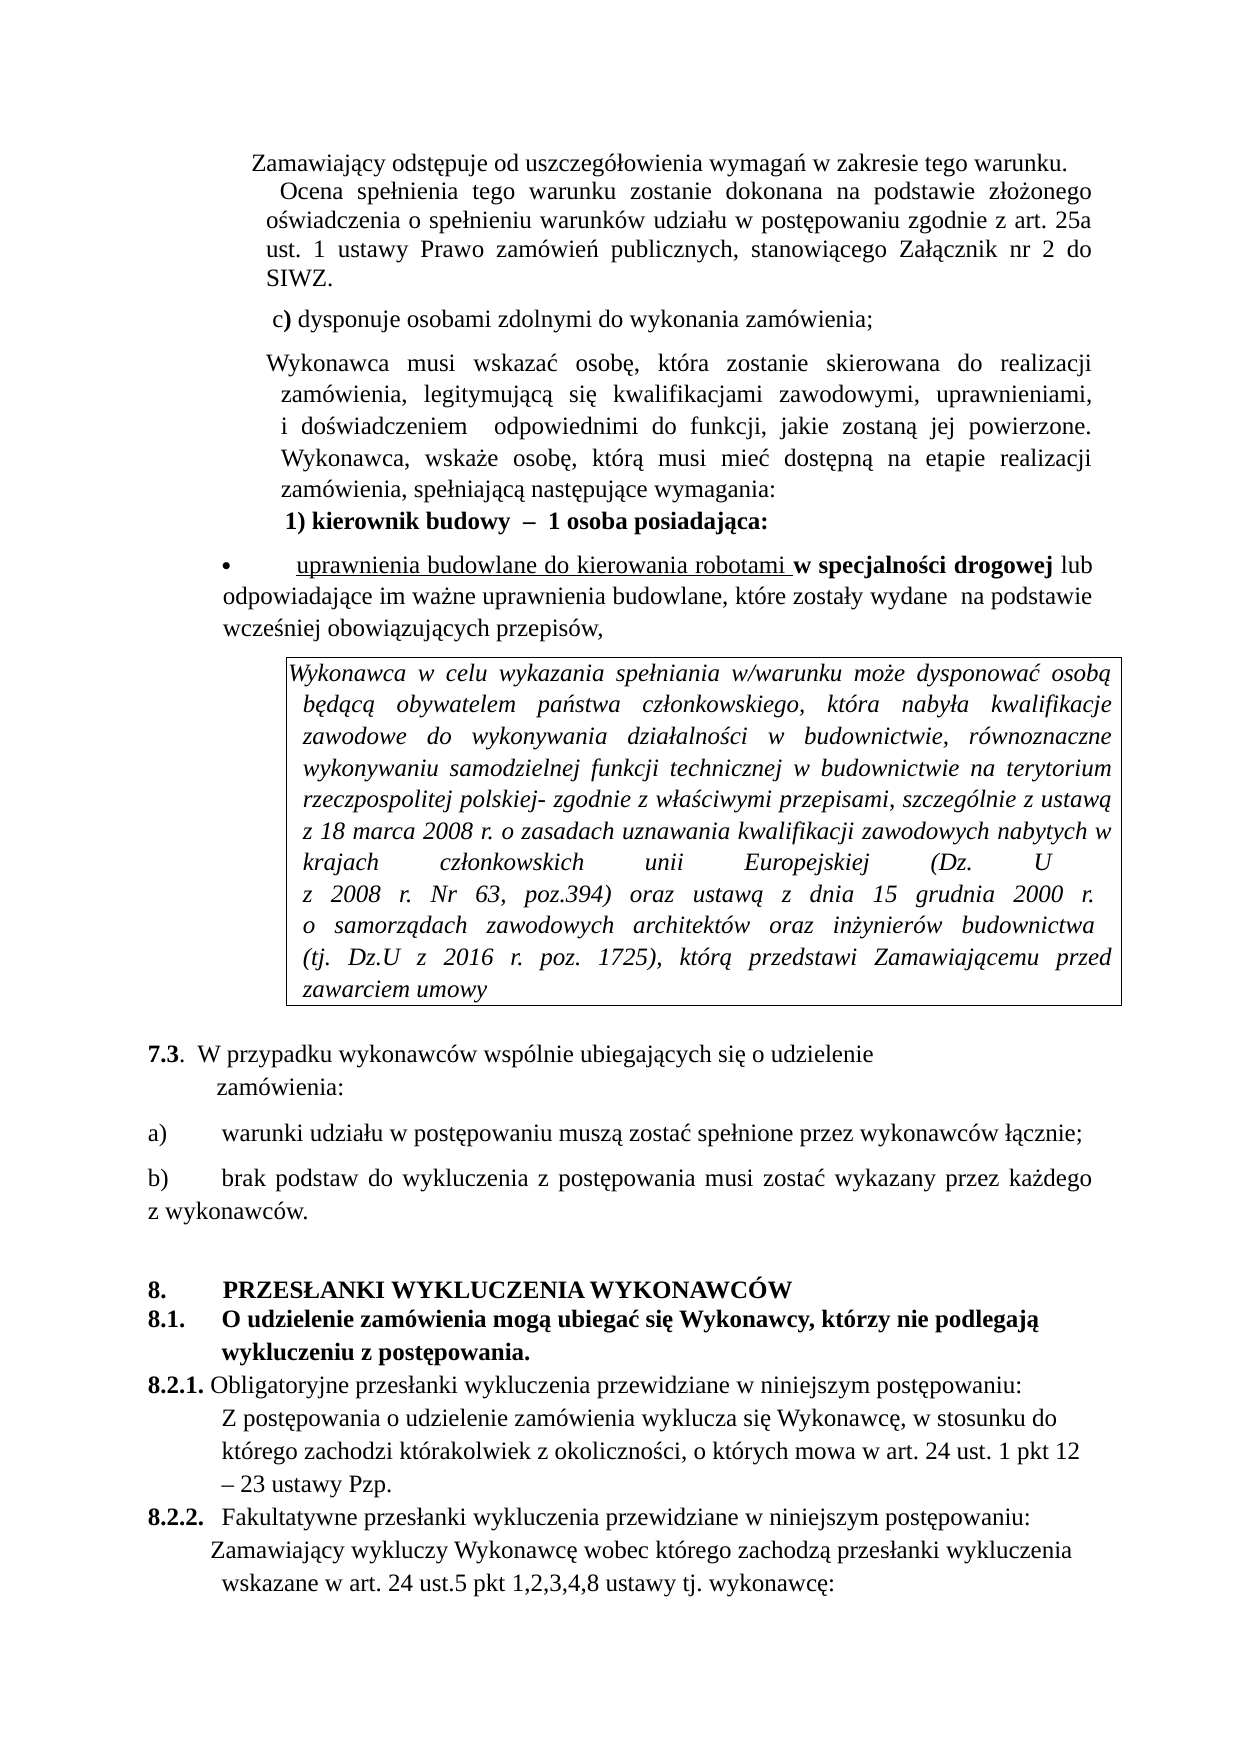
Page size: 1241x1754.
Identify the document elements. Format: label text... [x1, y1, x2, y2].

list warunki udziału w postępowaniu muszą zostać spełnione przez wykonawców łącznie; [148, 1118, 1093, 1147]
text Wykonawca musi wskazać osobę, która zostanie skierowana do realizacji zamówienia, legitymującą się kwalifikacjami zawodowymi, uprawnieniami, i doświadczeniem odpowiednimi do funkcji, jakie zostaną jej powierzone. Wykonawca, wskaże osobę, którą musi mieć dostępną na etapie realizacji zamówienia, spełniającą następujące wymagania: [266, 348, 1093, 503]
text 8.1. O udzielenie zamówienia mogą ubiegać się Wykonawcy, którzy nie podlegają wykluczeniu z postępowania. [148, 1304, 1093, 1365]
text Zamawiający odstępuje od uszczegółowienia wymagań w zakresie tego warunku. [251, 148, 1093, 176]
table_header Wykonawca w celu wykazania spełniania w/warunku może dysponować osobą będącą obywatelem państwa członkowskiego, która nabyła kwalifikacje zawodowe do wykonywania działalności w budownictwie, równoznaczne wykonywaniu samodzielnej funkcji technicznej w budownictwie na terytorium rzeczpospolitej polskiej- zgodnie z właściwymi przepisami, szczególnie z ustawą z 18 marca 2008 r. o zasadach uznawania kwalifikacji zawodowych nabytych w krajach członkowskich unii Europejskiej (Dz. U z 2008 r. Nr 63, poz.394) oraz ustawą z dnia 15 grudnia 2000 r. o samorządach zawodowych architektów oraz inżynierów budownictwa (tj. Dz.U z 2016 r. poz. 1725), którą przedstawi Zamawiającemu przed zawarciem umowy [287, 658, 1121, 1005]
text Zamawiający wykluczy Wykonawcę wobec którego zachodzą przesłanki wykluczenia wskazane w art. 24 ust.5 pkt 1,2,3,4,8 ustawy tj. wykonawcę: [148, 1535, 1093, 1597]
list uprawnienia budowlane do kierowania robotami w specjalności drogowej lub odpowiadające im ważne uprawnienia budowlane, które zostały wydane na podstawie wcześniej obowiązujących przepisów, [223, 550, 1093, 642]
text 1) kierownik budowy – 1 osoba posiadająca: [266, 506, 1093, 534]
text 8. PRZESŁANKI WYKLUCZENIA WYKONAWCÓW [148, 1275, 1093, 1304]
text zamówienia: [148, 1072, 1093, 1101]
text 7.3. W przypadku wykonawców wspólnie ubiegających się o udzielenie [148, 1039, 1093, 1068]
text 8.2.2. Fakultatywne przesłanki wykluczenia przewidziane w niniejszym postępowaniu: [148, 1502, 1093, 1531]
text 8.2.1. Obligatoryjne przesłanki wykluczenia przewidziane w niniejszym postępowaniu: [148, 1370, 1093, 1398]
text c) dysponuje osobami zdolnymi do wykonania zamówienia; [266, 304, 1093, 333]
list brak podstaw do wykluczenia z postępowania musi zostać wykazany przez każdego z wykonawców. [148, 1163, 1093, 1225]
text Ocena spełnienia tego warunku zostanie dokonana na podstawie złożonego oświadczenia o spełnieniu warunków udziału w postępowaniu zgodnie z art. 25a ust. 1 ustawy Prawo zamówień publicznych, stanowiącego Załącznik nr 2 do SIWZ. [266, 176, 1093, 291]
text Z postępowania o udzielenie zamówienia wyklucza się Wykonawcę, w stosunku do którego zachodzi którakolwiek z okoliczności, o których mowa w art. 24 ust. 1 pkt 12 – 23 ustawy Pzp. [221, 1403, 1093, 1497]
